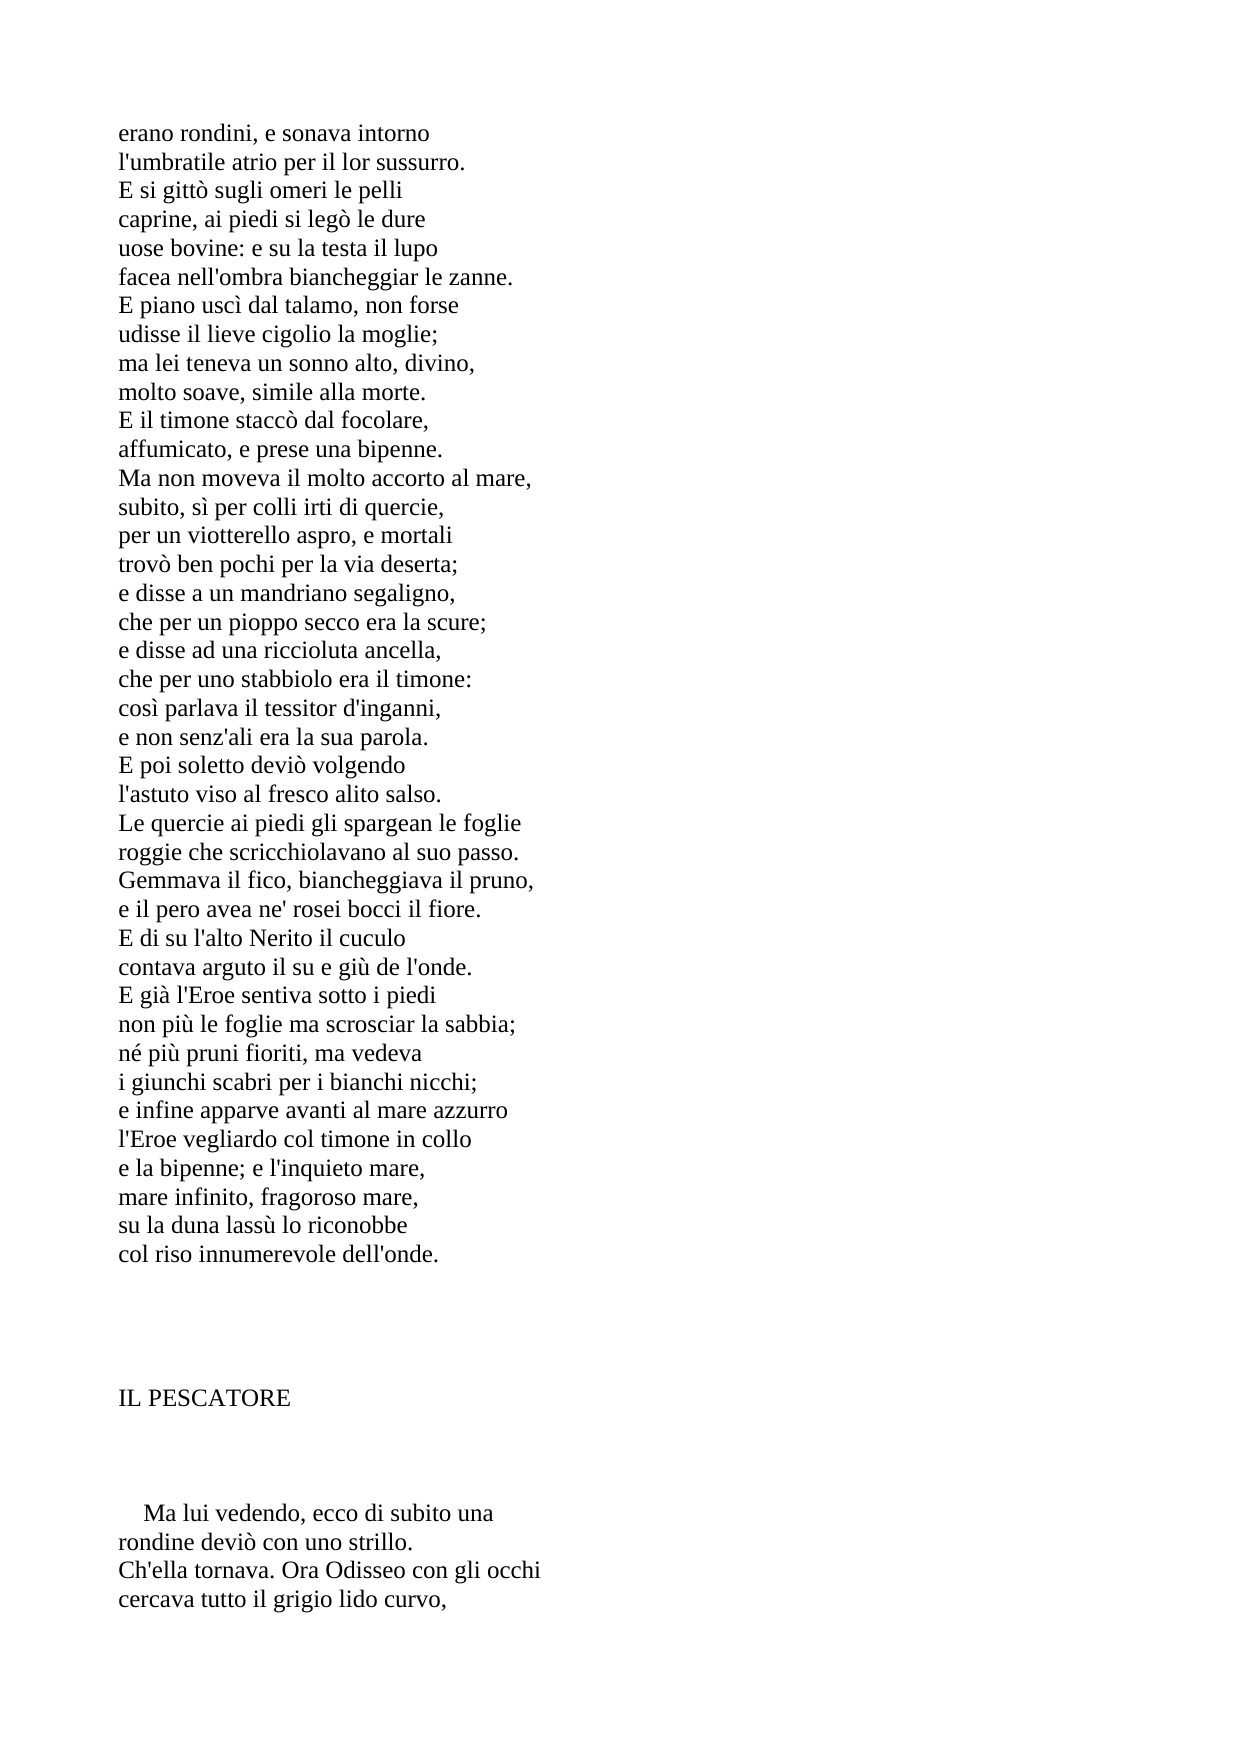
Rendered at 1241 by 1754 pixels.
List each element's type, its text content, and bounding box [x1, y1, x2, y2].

text contava arguto il su e giù de l'onde. [118, 952, 1122, 981]
text E si gittò sugli omeri le pelli [118, 176, 1122, 204]
text ma lei teneva un sonno alto, divino, [118, 348, 1122, 377]
text rondine deviò con uno strillo. [118, 1527, 1122, 1556]
text E di su l'alto Nerito il cuculo [118, 923, 1122, 952]
text E il timone staccò dal focolare, [118, 406, 1122, 434]
text Ch'ella tornava. Ora Odisseo con gli occhi [118, 1556, 1122, 1584]
text e non senz'ali era la sua parola. [118, 722, 1122, 751]
text E piano uscì dal talamo, non forse [118, 291, 1122, 319]
text che per un pioppo secco era la scure; [118, 607, 1122, 636]
text Ma lui vedendo, ecco di subito una [118, 1498, 1122, 1527]
text e disse ad una riccioluta ancella, [118, 636, 1122, 664]
text e la bipenne; e l'inquieto mare, [118, 1153, 1122, 1182]
text IL PESCATORE [118, 1383, 1122, 1412]
text col riso innumerevole dell'onde. [118, 1239, 1122, 1268]
text cercava tutto il grigio lido curvo, [118, 1584, 1122, 1613]
text uose bovine: e su la testa il lupo [118, 233, 1122, 262]
text Gemmava il fico, biancheggiava il pruno, [118, 866, 1122, 894]
text subito, sì per colli irti di quercie, [118, 492, 1122, 521]
text facea nell'ombra biancheggiar le zanne. [118, 262, 1122, 291]
text l'umbratile atrio per il lor sussurro. [118, 147, 1122, 176]
text l'astuto viso al fresco alito salso. [118, 779, 1122, 808]
text così parlava il tessitor d'inganni, [118, 693, 1122, 722]
text mare infinito, fragoroso mare, [118, 1182, 1122, 1211]
text e infine apparve avanti al mare azzurro [118, 1096, 1122, 1124]
text né più pruni fioriti, ma vedeva [118, 1038, 1122, 1067]
text per un viotterello aspro, e mortali [118, 521, 1122, 549]
text caprine, ai piedi si legò le dure [118, 204, 1122, 233]
text molto soave, simile alla morte. [118, 377, 1122, 406]
text l'Eroe vegliardo col timone in collo [118, 1124, 1122, 1153]
text i giunchi scabri per i bianchi nicchi; [118, 1067, 1122, 1096]
text su la duna lassù lo riconobbe [118, 1211, 1122, 1239]
text roggie che scricchiolavano al suo passo. [118, 837, 1122, 866]
text E poi soletto deviò volgendo [118, 751, 1122, 779]
text erano rondini, e sonava intorno [118, 118, 1122, 147]
text Ma non moveva il molto accorto al mare, [118, 463, 1122, 492]
text Le quercie ai piedi gli spargean le foglie [118, 808, 1122, 837]
text trovò ben pochi per la via deserta; [118, 549, 1122, 578]
text e il pero avea ne' rosei bocci il fiore. [118, 894, 1122, 923]
text e disse a un mandriano segaligno, [118, 578, 1122, 607]
text udisse il lieve cigolio la moglie; [118, 319, 1122, 348]
text E già l'Eroe sentiva sotto i piedi [118, 981, 1122, 1009]
text affumicato, e prese una bipenne. [118, 434, 1122, 463]
text che per uno stabbiolo era il timone: [118, 664, 1122, 693]
text non più le foglie ma scrosciar la sabbia; [118, 1009, 1122, 1038]
